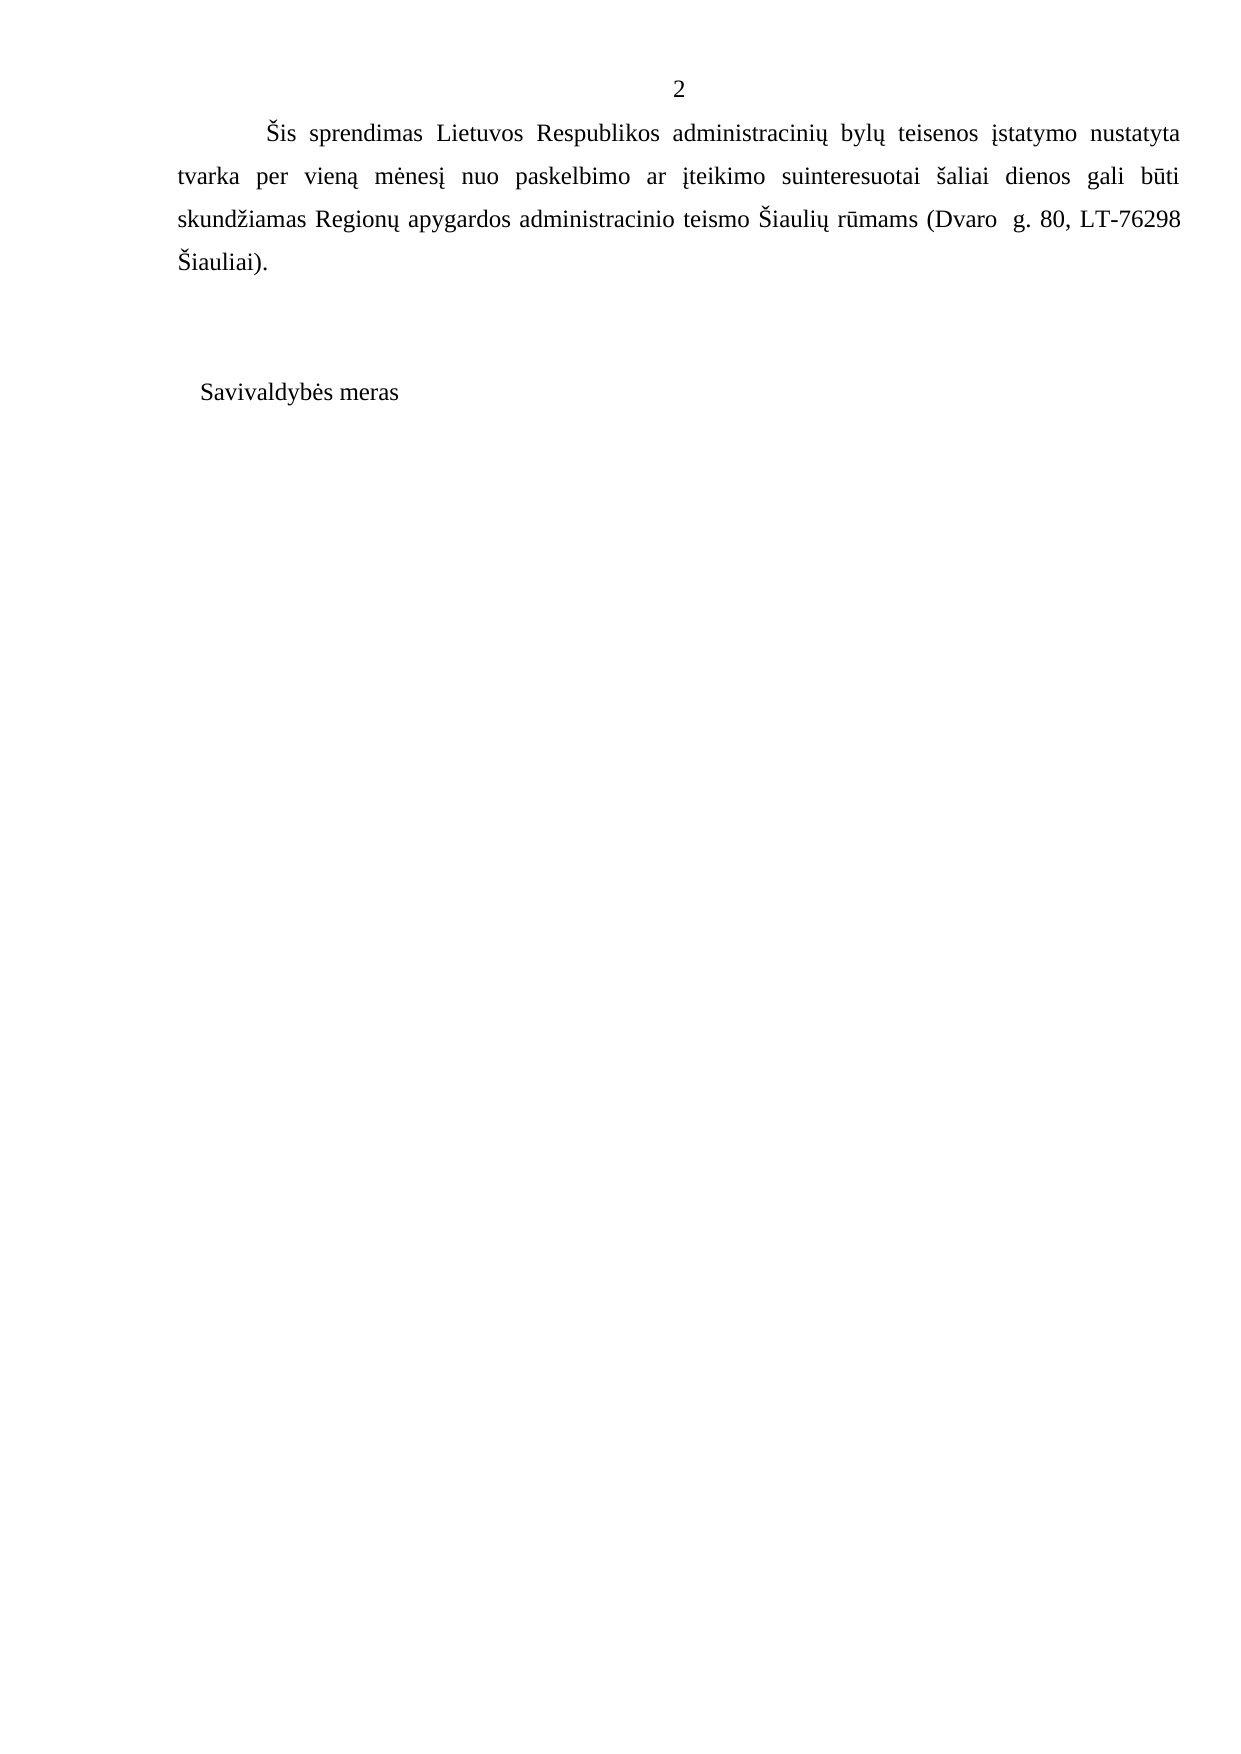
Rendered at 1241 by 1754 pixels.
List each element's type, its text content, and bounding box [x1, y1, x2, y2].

table_header [573, 377, 823, 412]
text Šis sprendimas Lietuvos Respublikos administracinių bylų teisenos įstatymo nustatyta tvarka per vieną mėnesį nuo paskelbimo ar įteikimo suinteresuotai šaliai dienos gali būti skundžiamas Regionų apygardos administracinio teismo Šiaulių rūmams (Dvaro g. 80, LT-76298 Šiauliai). [177, 118, 1181, 276]
table_header [824, 377, 1192, 412]
table_header Savivaldybės meras [189, 377, 572, 412]
